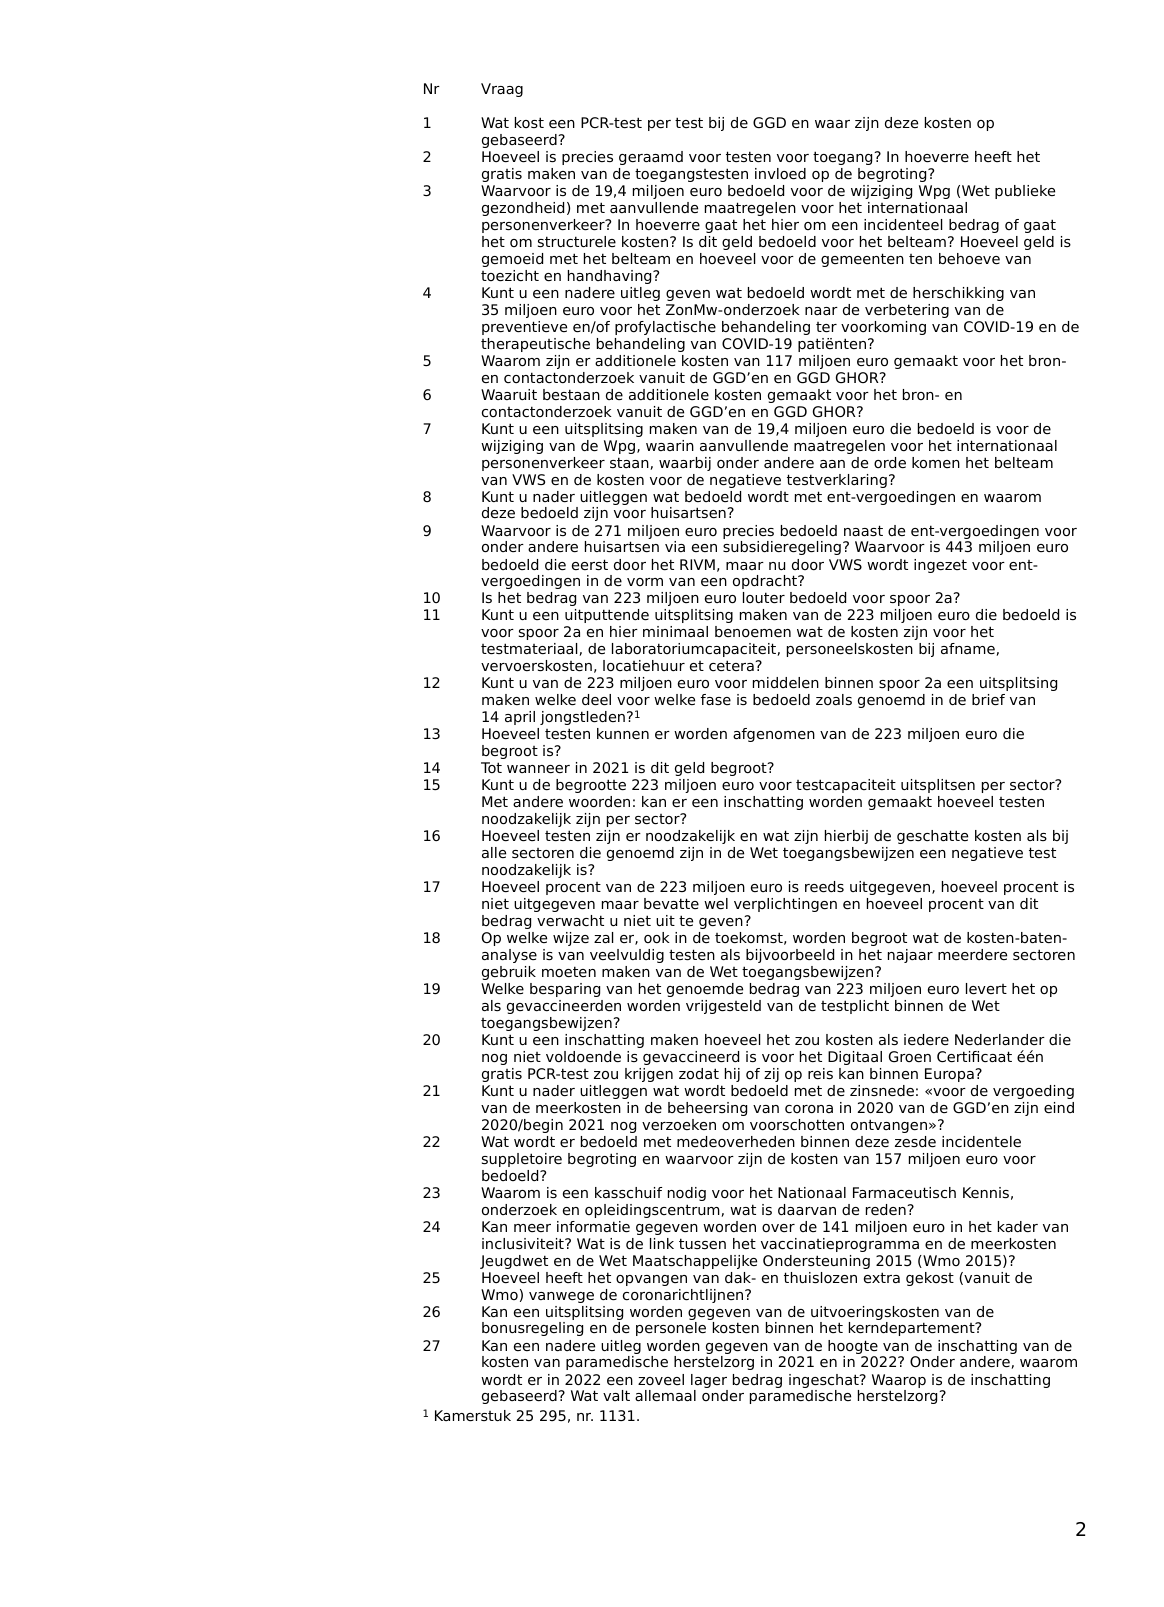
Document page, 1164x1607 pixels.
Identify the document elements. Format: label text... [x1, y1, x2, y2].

table_cell 14 [422, 760, 475, 777]
table_cell Kunt u de begrootte 223 miljoen euro voor testcapaciteit uitsplitsen per sector? Met andere woorden: kan er een inschatting worden gemaakt hoeveel testen noodzakelijk zijn per sector? [475, 777, 1087, 828]
table_cell 11 [422, 607, 475, 675]
table_cell Hoeveel testen zijn er noodzakelijk en wat zijn hierbij de geschatte kosten als bij alle sectoren die genoemd zijn in de Wet toegangsbewijzen een negatieve test noodzakelijk is? [475, 828, 1087, 879]
table_cell Waarvoor is de 19,4 miljoen euro bedoeld voor de wijziging Wpg (Wet publieke gezondheid) met aanvullende maatregelen voor het internationaal personenverkeer? In hoeverre gaat het hier om een incidenteel bedrag of gaat het om structurele kosten? Is dit geld bedoeld voor het belteam? Hoeveel geld is gemoeid met het belteam en hoeveel voor de gemeenten ten behoeve van toezicht en handhaving? [475, 183, 1087, 285]
table_cell 25 [422, 1270, 475, 1303]
table_cell Waarom is een kasschuif nodig voor het Nationaal Farmaceutisch Kennis, onderzoek en opleidingscentrum, wat is daarvan de reden? [475, 1185, 1087, 1218]
table_cell Hoeveel heeft het opvangen van dak- en thuislozen extra gekost (vanuit de Wmo) vanwege de coronarichtlijnen? [475, 1270, 1087, 1303]
table_cell Kan meer informatie gegeven worden over de 141 miljoen euro in het kader van inclusiviteit? Wat is de link tussen het vaccinatieprogramma en de meerkosten Jeugdwet en de Wet Maatschappelijke Ondersteuning 2015 (Wmo 2015)? [475, 1219, 1087, 1269]
table_cell 5 [422, 353, 475, 387]
table_cell Welke besparing van het genoemde bedrag van 223 miljoen euro levert het op als gevaccineerden worden vrijgesteld van de testplicht binnen de Wet toegangsbewijzen? [475, 981, 1087, 1032]
table_cell 26 [422, 1304, 475, 1337]
table_cell 1 [422, 115, 475, 149]
table_cell 2 [422, 149, 475, 183]
table_header Nr [422, 81, 475, 98]
table_cell Kan een uitsplitsing worden gegeven van de uitvoeringskosten van de bonusregeling en de personele kosten binnen het kerndepartement? [475, 1304, 1087, 1337]
table_cell 19 [422, 981, 475, 1032]
table_cell Wat wordt er bedoeld met medeoverheden binnen deze zesde incidentele suppletoire begroting en waarvoor zijn de kosten van 157 miljoen euro voor bedoeld? [475, 1134, 1087, 1184]
table_cell 7 [422, 421, 475, 488]
table_cell Waaruit bestaan de additionele kosten gemaakt voor het bron- en contactonderzoek vanuit de GGD’en en GGD GHOR? [475, 387, 1087, 421]
table_cell 9 [422, 523, 475, 590]
table_cell 24 [422, 1219, 475, 1269]
table_cell 20 [422, 1032, 475, 1083]
table_header Vraag [475, 81, 1087, 98]
table_cell 13 [422, 726, 475, 760]
table_cell Is het bedrag van 223 miljoen euro louter bedoeld voor spoor 2a? [475, 590, 1087, 607]
table_cell 16 [422, 828, 475, 879]
table_cell Kunt u een inschatting maken hoeveel het zou kosten als iedere Nederlander die nog niet voldoende is gevaccineerd is voor het Digitaal Groen Certificaat één gratis PCR-test zou krijgen zodat hij of zij op reis kan binnen Europa? [475, 1032, 1087, 1083]
table_cell Kunt u nader uitleggen wat bedoeld wordt met ent-vergoedingen en waarom deze bedoeld zijn voor huisartsen? [475, 489, 1087, 522]
table_cell Tot wanneer in 2021 is dit geld begroot? [475, 760, 1087, 777]
table_cell 6 [422, 387, 475, 421]
table_cell 10 [422, 590, 475, 607]
table_cell 12 [422, 675, 475, 726]
table_cell [422, 98, 475, 115]
table_cell Hoeveel is precies geraamd voor testen voor toegang? In hoeverre heeft het gratis maken van de toegangstesten invloed op de begroting? [475, 149, 1087, 183]
table_cell 4 [422, 285, 475, 353]
table_cell 3 [422, 183, 475, 285]
table_cell 22 [422, 1134, 475, 1184]
table_cell Kunt u van de 223 miljoen euro voor middelen binnen spoor 2a een uitsplitsing maken welke deel voor welke fase is bedoeld zoals genoemd in de brief van 14 april jongstleden?1 [475, 675, 1087, 726]
table_cell 18 [422, 930, 475, 981]
table_cell 23 [422, 1185, 475, 1218]
table_cell Kunt u een nadere uitleg geven wat bedoeld wordt met de herschikking van 35 miljoen euro voor het ZonMw-onderzoek naar de verbetering van de preventieve en/of profylactische behandeling ter voorkoming van COVID-19 en de therapeutische behandeling van COVID-19 patiënten? [475, 285, 1087, 353]
table_cell Waarom zijn er additionele kosten van 117 miljoen euro gemaakt voor het bron- en contactonderzoek vanuit de GGD’en en GGD GHOR? [475, 353, 1087, 387]
table_cell Wat kost een PCR-test per test bij de GGD en waar zijn deze kosten op gebaseerd? [475, 115, 1087, 149]
table_cell 1 Kamerstuk 25 295, nr. 1131. [422, 1405, 1087, 1425]
table_cell Hoeveel testen kunnen er worden afgenomen van de 223 miljoen euro die begroot is? [475, 726, 1087, 760]
table_cell [475, 98, 1087, 115]
table_cell Op welke wijze zal er, ook in de toekomst, worden begroot wat de kosten-baten-analyse is van veelvuldig testen als bijvoorbeeld in het najaar meerdere sectoren gebruik moeten maken van de Wet toegangsbewijzen? [475, 930, 1087, 981]
table_cell Waarvoor is de 271 miljoen euro precies bedoeld naast de ent-vergoedingen voor onder andere huisartsen via een subsidieregeling? Waarvoor is 443 miljoen euro bedoeld die eerst door het RIVM, maar nu door VWS wordt ingezet voor ent-vergoedingen in de vorm van een opdracht? [475, 523, 1087, 590]
table_cell Kunt u nader uitleggen wat wordt bedoeld met de zinsnede: «voor de vergoeding van de meerkosten in de beheersing van corona in 2020 van de GGD’en zijn eind 2020/begin 2021 nog verzoeken om voorschotten ontvangen»? [475, 1083, 1087, 1134]
table_cell Kan een nadere uitleg worden gegeven van de hoogte van de inschatting van de kosten van paramedische herstelzorg in 2021 en in 2022? Onder andere, waarom wordt er in 2022 een zoveel lager bedrag ingeschat? Waarop is de inschatting gebaseerd? Wat valt allemaal onder paramedische herstelzorg? [475, 1338, 1087, 1405]
table_cell 17 [422, 879, 475, 930]
table_cell 15 [422, 777, 475, 828]
table_cell 21 [422, 1083, 475, 1134]
table_cell Kunt u een uitputtende uitsplitsing maken van de 223 miljoen euro die bedoeld is voor spoor 2a en hier minimaal benoemen wat de kosten zijn voor het testmateriaal, de laboratoriumcapaciteit, personeelskosten bij afname, vervoerskosten, locatiehuur et cetera? [475, 607, 1087, 675]
table_cell 8 [422, 489, 475, 522]
table_cell Hoeveel procent van de 223 miljoen euro is reeds uitgegeven, hoeveel procent is niet uitgegeven maar bevatte wel verplichtingen en hoeveel procent van dit bedrag verwacht u niet uit te geven? [475, 879, 1087, 930]
table_cell Kunt u een uitsplitsing maken van de 19,4 miljoen euro die bedoeld is voor de wijziging van de Wpg, waarin aanvullende maatregelen voor het internationaal personenverkeer staan, waarbij onder andere aan de orde komen het belteam van VWS en de kosten voor de negatieve testverklaring? [475, 421, 1087, 488]
table_cell 27 [422, 1338, 475, 1405]
